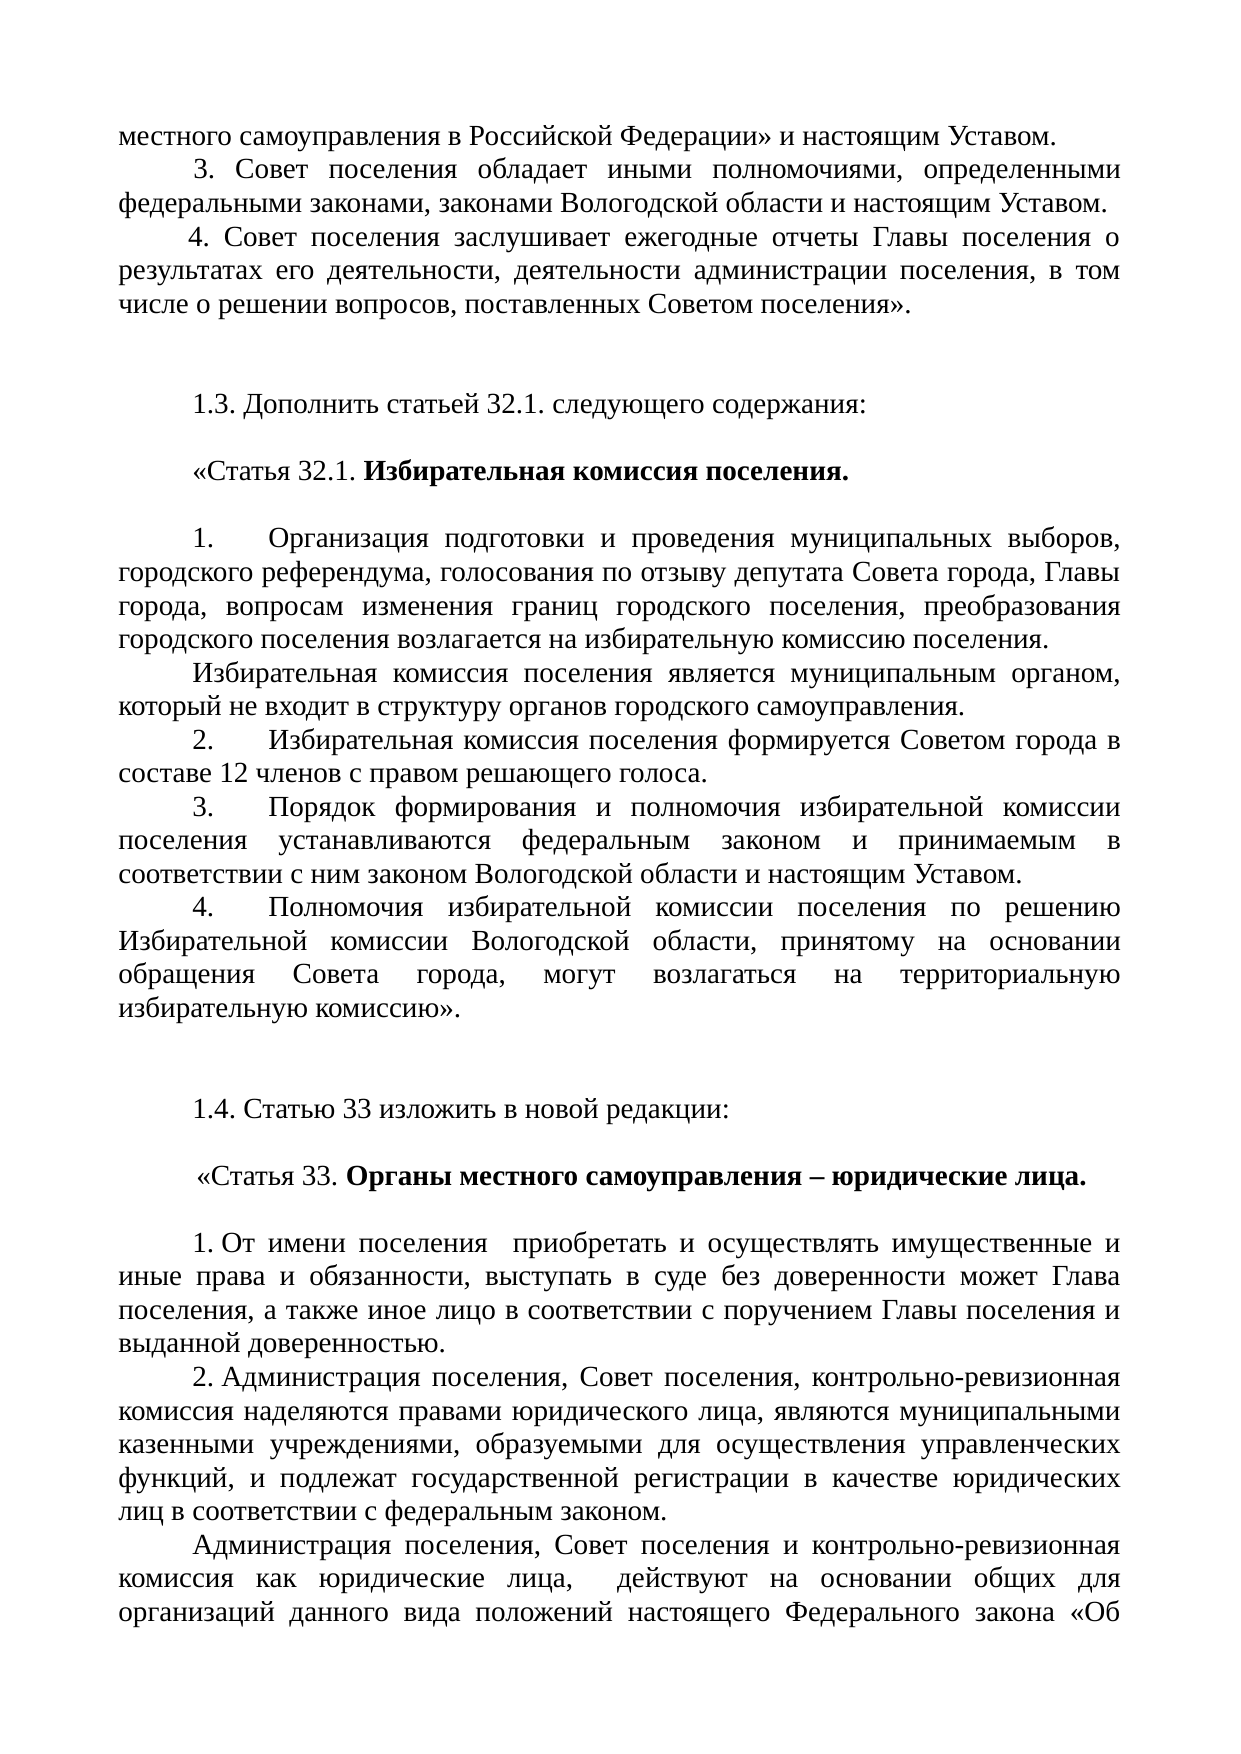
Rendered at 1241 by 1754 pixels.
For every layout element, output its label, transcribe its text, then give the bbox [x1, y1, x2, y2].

text 3. Совет поселения обладает иными полномочиями, определенными федеральными законами, законами Вологодской области и настоящим Уставом. [118, 152, 1122, 219]
text «Статья 32.1. Избирательная комиссия поселения. [118, 453, 1121, 487]
text Администрация поселения, Совет поселения и контрольно-ревизионная комиссия как юридические лица, действуют на основании общих для организаций данного вида положений настоящего Федерального закона «Об [118, 1527, 1121, 1627]
list Полномочия избирательной комиссии поселения по решению Избирательной комиссии Вологодской области, принятому на основании обращения Совета города, могут возлагаться на территориальную избирательную комиссию». [118, 889, 1121, 1024]
text «Статья 33. Органы местного самоуправления – юридические лица. [118, 1158, 1121, 1191]
text 1.4. Статью 33 изложить в новой редакции: [118, 1091, 1121, 1124]
text Избирательная комиссия поселения является муниципальным органом, который не входит в структуру органов городского самоуправления. [118, 655, 1121, 722]
list Порядок формирования и полномочия избирательной комиссии поселения устанавливаются федеральным законом и принимаемым в соответствии с ним законом Вологодской области и настоящим Уставом. [118, 789, 1121, 889]
text 1. От имени поселения приобретать и осуществлять имущественные и иные права и обязанности, выступать в суде без доверенности может Глава поселения, а также иное лицо в соответствии с поручением Главы поселения и выданной доверенностью. [118, 1225, 1121, 1359]
list Организация подготовки и проведения муниципальных выборов, городского референдума, голосования по отзыву депутата Совета города, Главы города, вопросам изменения границ городского поселения, преобразования городского поселения возлагается на избирательную комиссию поселения. [118, 521, 1121, 655]
text 2. Администрация поселения, Совет поселения, контрольно-ревизионная комиссия наделяются правами юридического лица, являются муниципальными казенными учреждениями, образуемыми для осуществления управленческих функций, и подлежат государственной регистрации в качестве юридических лиц в соответствии с федеральным законом. [118, 1359, 1121, 1527]
list 4. Совет поселения заслушивает ежегодные отчеты Главы поселения о результатах его деятельности, деятельности администрации поселения, в том числе о решении вопросов, поставленных Советом поселения». [118, 219, 1121, 319]
list Избирательная комиссия поселения формируется Советом города в составе 12 членов с правом решающего голоса. [118, 722, 1121, 789]
text местного самоуправления в Российской Федерации» и настоящим Уставом. [118, 118, 1122, 152]
text 1.3. Дополнить статьей 32.1. следующего содержания: [118, 386, 1121, 420]
